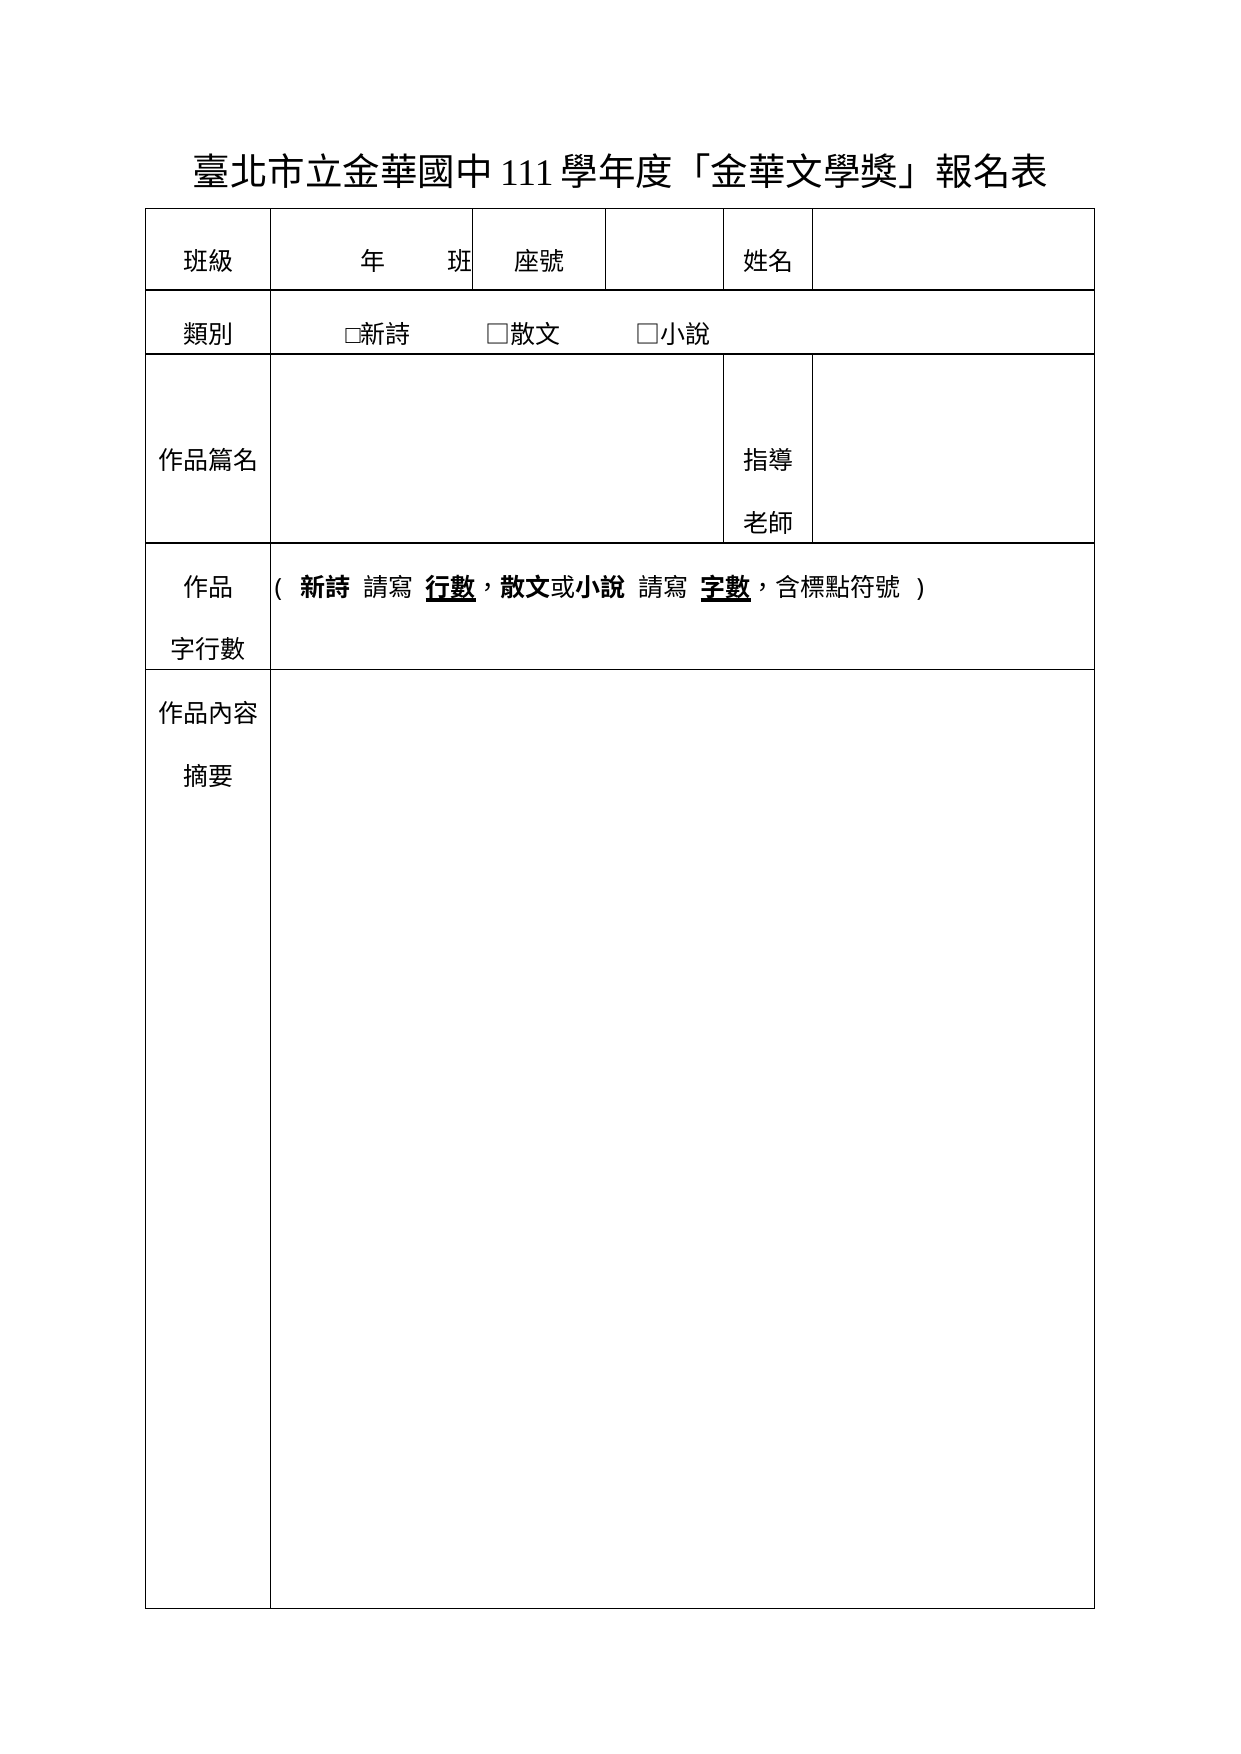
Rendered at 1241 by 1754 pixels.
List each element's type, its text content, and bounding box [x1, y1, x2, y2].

table_cell ( 新詩 請寫 行數，散文或小說 請寫 字數，含標點符號 ) [271, 544, 1094, 669]
table_header 班級 [146, 209, 270, 289]
table_header 姓名 [724, 209, 812, 289]
table_header 座號 [473, 209, 605, 289]
table_cell 類別 [146, 291, 270, 353]
table_cell □新詩 □散文 □小說 [271, 291, 1094, 353]
table_cell 作品 字行數 [146, 544, 270, 669]
table_header [813, 209, 1094, 289]
table_cell [813, 355, 1094, 542]
table_cell 作品內容摘要 [146, 670, 270, 1608]
text 臺北市立金華國中111學年度「金華文學獎」報名表 [118, 127, 1122, 189]
table_cell 作品篇名 [146, 355, 270, 542]
table_cell [271, 670, 1094, 1608]
table_cell [271, 355, 723, 542]
table_header 年 班 [271, 209, 472, 289]
table_header [606, 209, 723, 289]
table_cell 指導老師 [724, 355, 812, 542]
